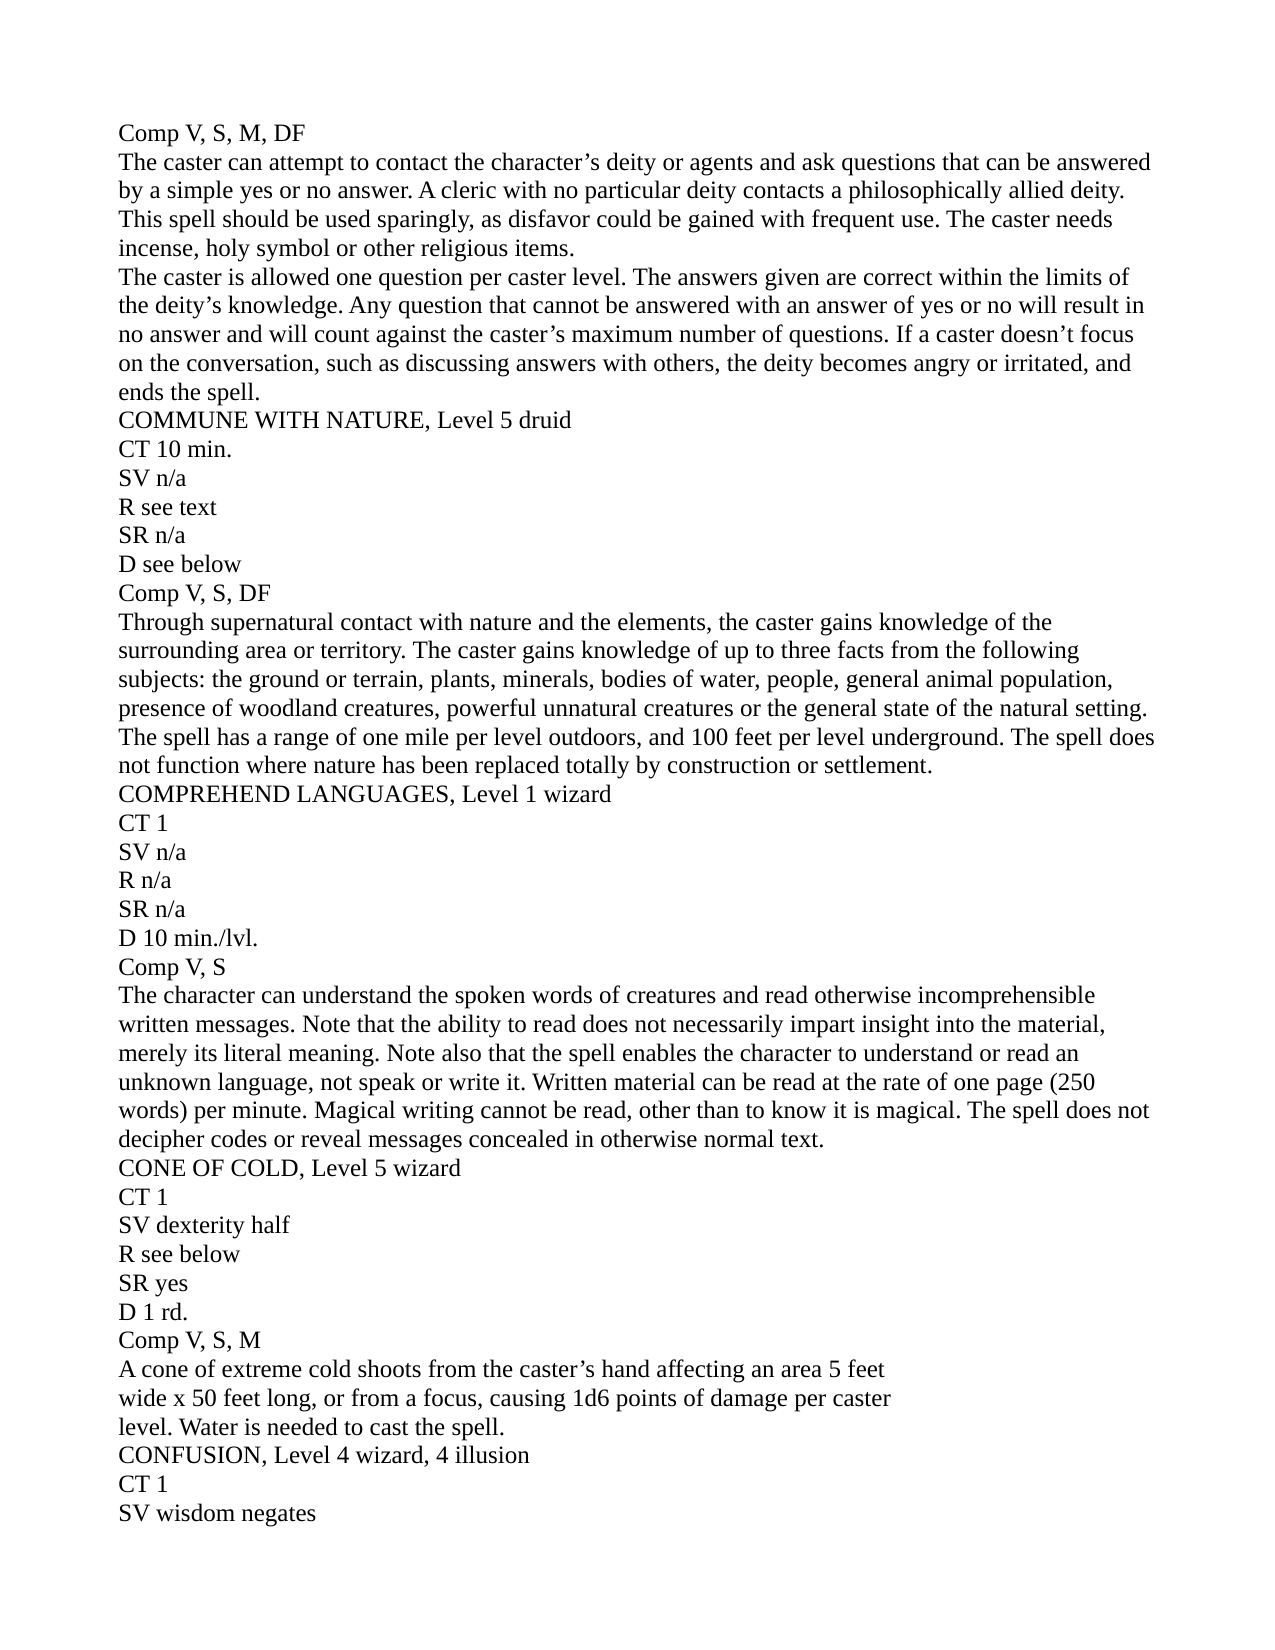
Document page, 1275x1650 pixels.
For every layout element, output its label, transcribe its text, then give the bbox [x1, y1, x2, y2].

text Comp V, S, DF [118, 578, 1157, 607]
text CONE OF COLD, Level 5 wizard [118, 1153, 1157, 1182]
text SV dexterity half [118, 1211, 1157, 1239]
text Comp V, S, M [118, 1326, 1157, 1354]
text D see below [118, 549, 1157, 578]
text SV n/a [118, 463, 1157, 492]
text SR n/a [118, 521, 1157, 549]
text wide x 50 feet long, or from a focus, causing 1d6 points of damage per caster [118, 1383, 1157, 1412]
text Comp V, S, M, DF [118, 118, 1157, 147]
text COMMUNE WITH NATURE, Level 5 druid [118, 406, 1157, 434]
text level. Water is needed to cast the spell. [118, 1412, 1157, 1441]
text COMPREHEND LANGUAGES, Level 1 wizard [118, 779, 1157, 808]
text The caster is allowed one question per caster level. The answers given are correct within the limits of the deity’s knowledge. Any question that cannot be answered with an answer of yes or no will result in no answer and will count against the caster’s maximum number of questions. If a caster doesn’t focus on the conversation, such as discussing answers with others, the deity becomes angry or irritated, and ends the spell. [118, 262, 1157, 406]
text R see text [118, 492, 1157, 521]
text R see below [118, 1239, 1157, 1268]
text CONFUSION, Level 4 wizard, 4 illusion [118, 1441, 1157, 1469]
text CT 1 [118, 1469, 1157, 1498]
text Comp V, S [118, 952, 1157, 981]
text The caster can attempt to contact the character’s deity or agents and ask questions that can be answered by a simple yes or no answer. A cleric with no particular deity contacts a philosophically allied deity. This spell should be used sparingly, as disfavor could be gained with frequent use. The caster needs incense, holy symbol or other religious items. [118, 147, 1157, 262]
text SR yes [118, 1268, 1157, 1297]
text R n/a [118, 866, 1157, 894]
text SV n/a [118, 837, 1157, 866]
text Through supernatural contact with nature and the elements, the caster gains knowledge of the surrounding area or territory. The caster gains knowledge of up to three facts from the following subjects: the ground or terrain, plants, minerals, bodies of water, people, general animal population, presence of woodland creatures, powerful unnatural creatures or the general state of the natural setting. The spell has a range of one mile per level outdoors, and 100 feet per level underground. The spell does not function where nature has been replaced totally by construction or settlement. [118, 607, 1157, 779]
text D 10 min./lvl. [118, 923, 1157, 952]
text CT 10 min. [118, 434, 1157, 463]
text CT 1 [118, 808, 1157, 837]
text SR n/a [118, 894, 1157, 923]
text CT 1 [118, 1182, 1157, 1211]
text SV wisdom negates [118, 1498, 1157, 1527]
text The character can understand the spoken words of creatures and read otherwise incomprehensible written messages. Note that the ability to read does not necessarily impart insight into the material, merely its literal meaning. Note also that the spell enables the character to understand or read an unknown language, not speak or write it. Written material can be read at the rate of one page (250 words) per minute. Magical writing cannot be read, other than to know it is magical. The spell does not decipher codes or reveal messages concealed in otherwise normal text. [118, 981, 1157, 1153]
text A cone of extreme cold shoots from the caster’s hand affecting an area 5 feet [118, 1354, 1157, 1383]
text D 1 rd. [118, 1297, 1157, 1326]
